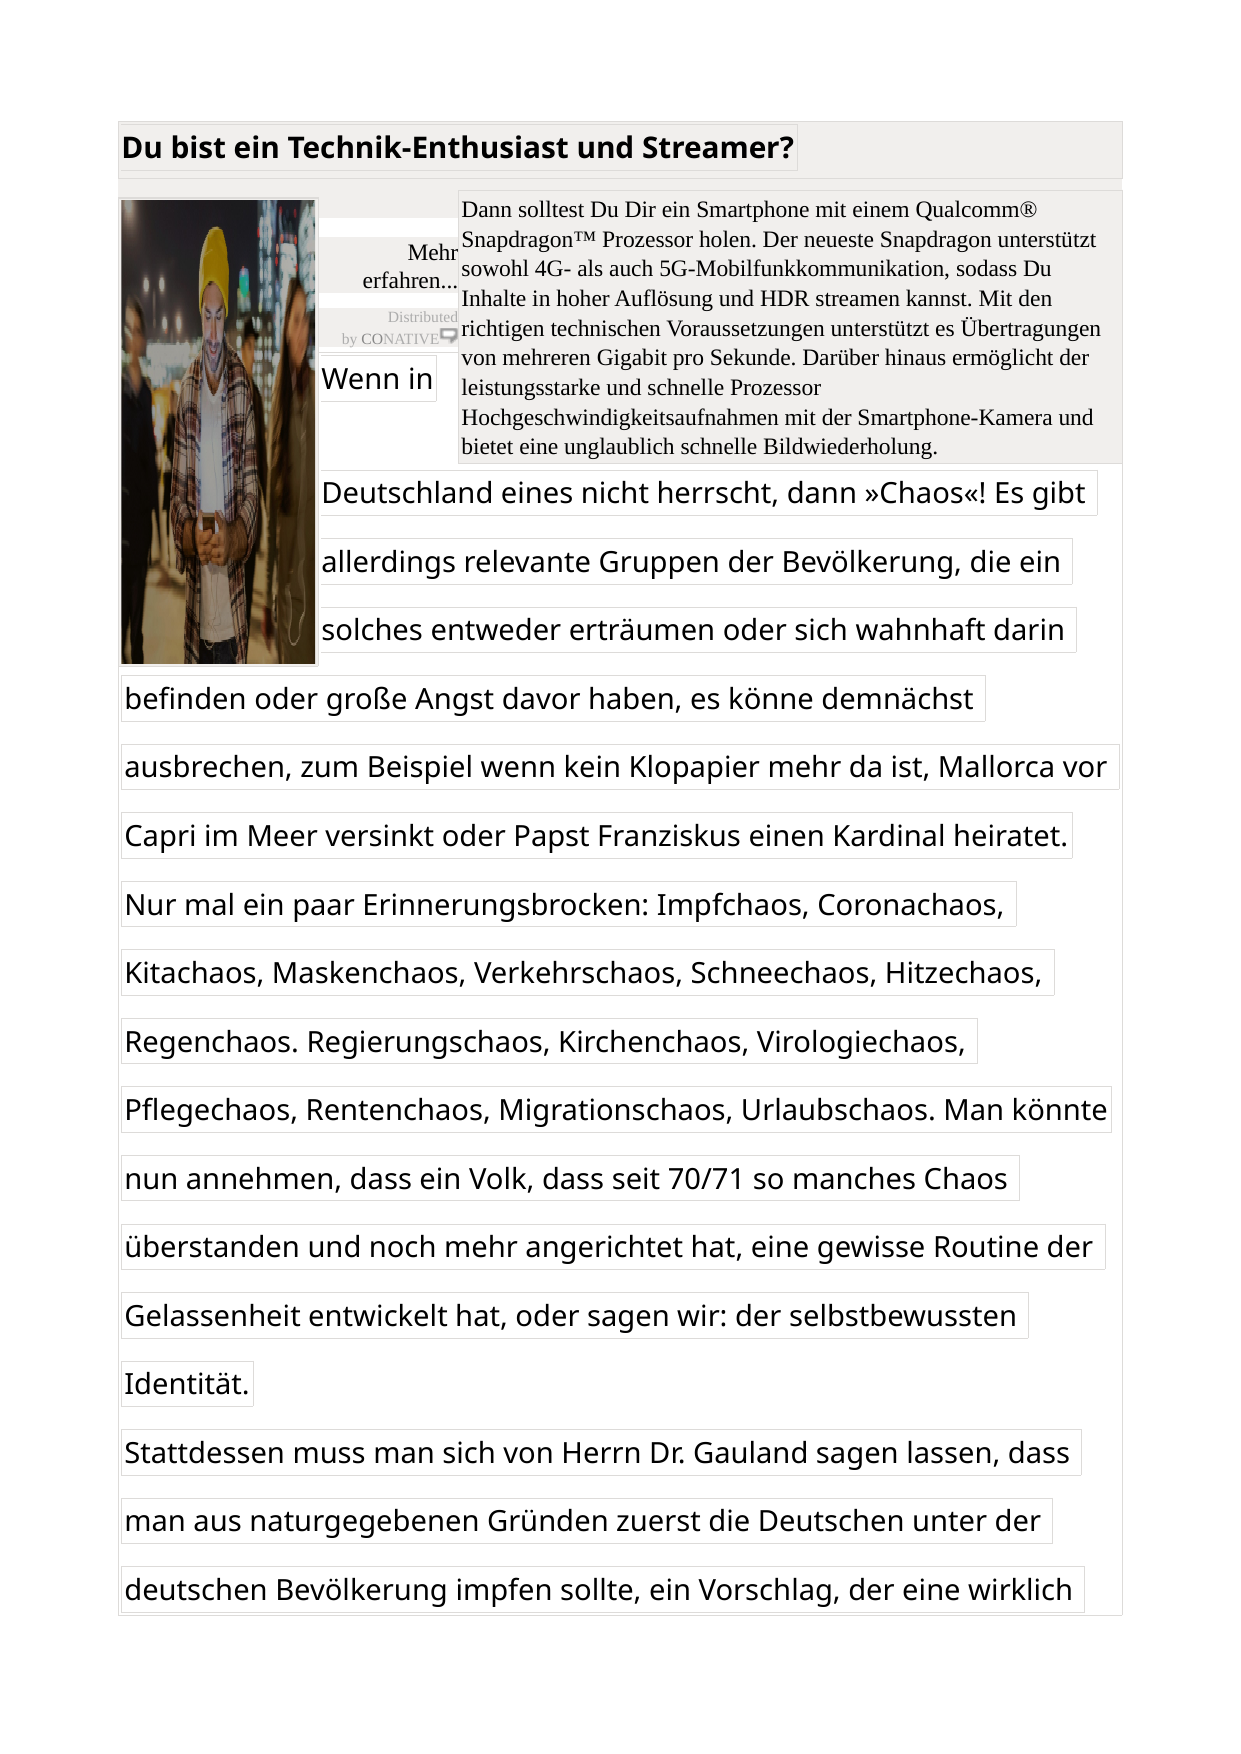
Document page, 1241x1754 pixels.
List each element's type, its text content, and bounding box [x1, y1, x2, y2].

text Mehr erfahren... [319, 237, 458, 293]
subtitle Du bist ein Technik-Enthusiast und Streamer? [119, 122, 1122, 178]
text Dann solltest Du Dir ein Smartphone mit einem Qualcomm® Snapdragon™ Prozessor holen. Der neueste Snapdragon unterstützt sowohl 4G- als auch 5G-Mobilfunkkommunikation, sodass Du Inhalte in hoher Auflösung und HDR streamen kannst. Mit den richtigen technischen Voraussetzungen unterstützt es Übertragungen von mehreren Gigabit pro Sekunde. Darüber hinaus ermöglicht der leistungsstarke und schnelle Prozessor Hochgeschwindigkeitsaufnahmen mit der Smartphone-Kamera und bietet eine unglaublich schnelle Bildwiederholung. [459, 191, 1122, 463]
text Stattdessen muss man sich von Herrn Dr. Gauland sagen lassen, dass man aus naturgegebenen Gründen zuerst die Deutschen unter der deutschen Bevölkerung impfen sollte, ein Vorschlag, der eine wirklich [119, 1426, 1122, 1615]
text Wenn in Deutschland eines nicht herrscht, dann »Chaos«! Es gibt allerdings relevante Gruppen der Bevölkerung, die ein solches entweder erträumen oder sich wahnhaft darin befinden oder große Angst davor haben, es könne demnächst ausbrechen, zum Beispiel wenn kein Klopapier mehr da ist, Mallorca vor Capri im Meer versinkt oder Papst Franziskus einen Kardinal heiratet. [119, 353, 1122, 858]
text Distributed by CONATIVE [319, 308, 458, 347]
picture [121, 200, 316, 664]
text Nur mal ein paar Erinnerungsbrocken: Impfchaos, Coronachaos, Kitachaos, Maskenchaos, Verkehrschaos, Schneechaos, Hitzechaos, Regenchaos. Regierungschaos, Kirchenchaos, Virologiechaos, Pflegechaos, Rentenchaos, Migrationschaos, Urlaubschaos. Man könnte nun annehmen, dass ein Volk, dass seit 70/71 so manches Chaos überstanden und noch mehr angerichtet hat, eine gewisse Routine der Gelassenheit entwickelt hat, oder sagen wir: der selbstbewussten Identität. [119, 878, 1122, 1406]
picture [439, 328, 458, 344]
